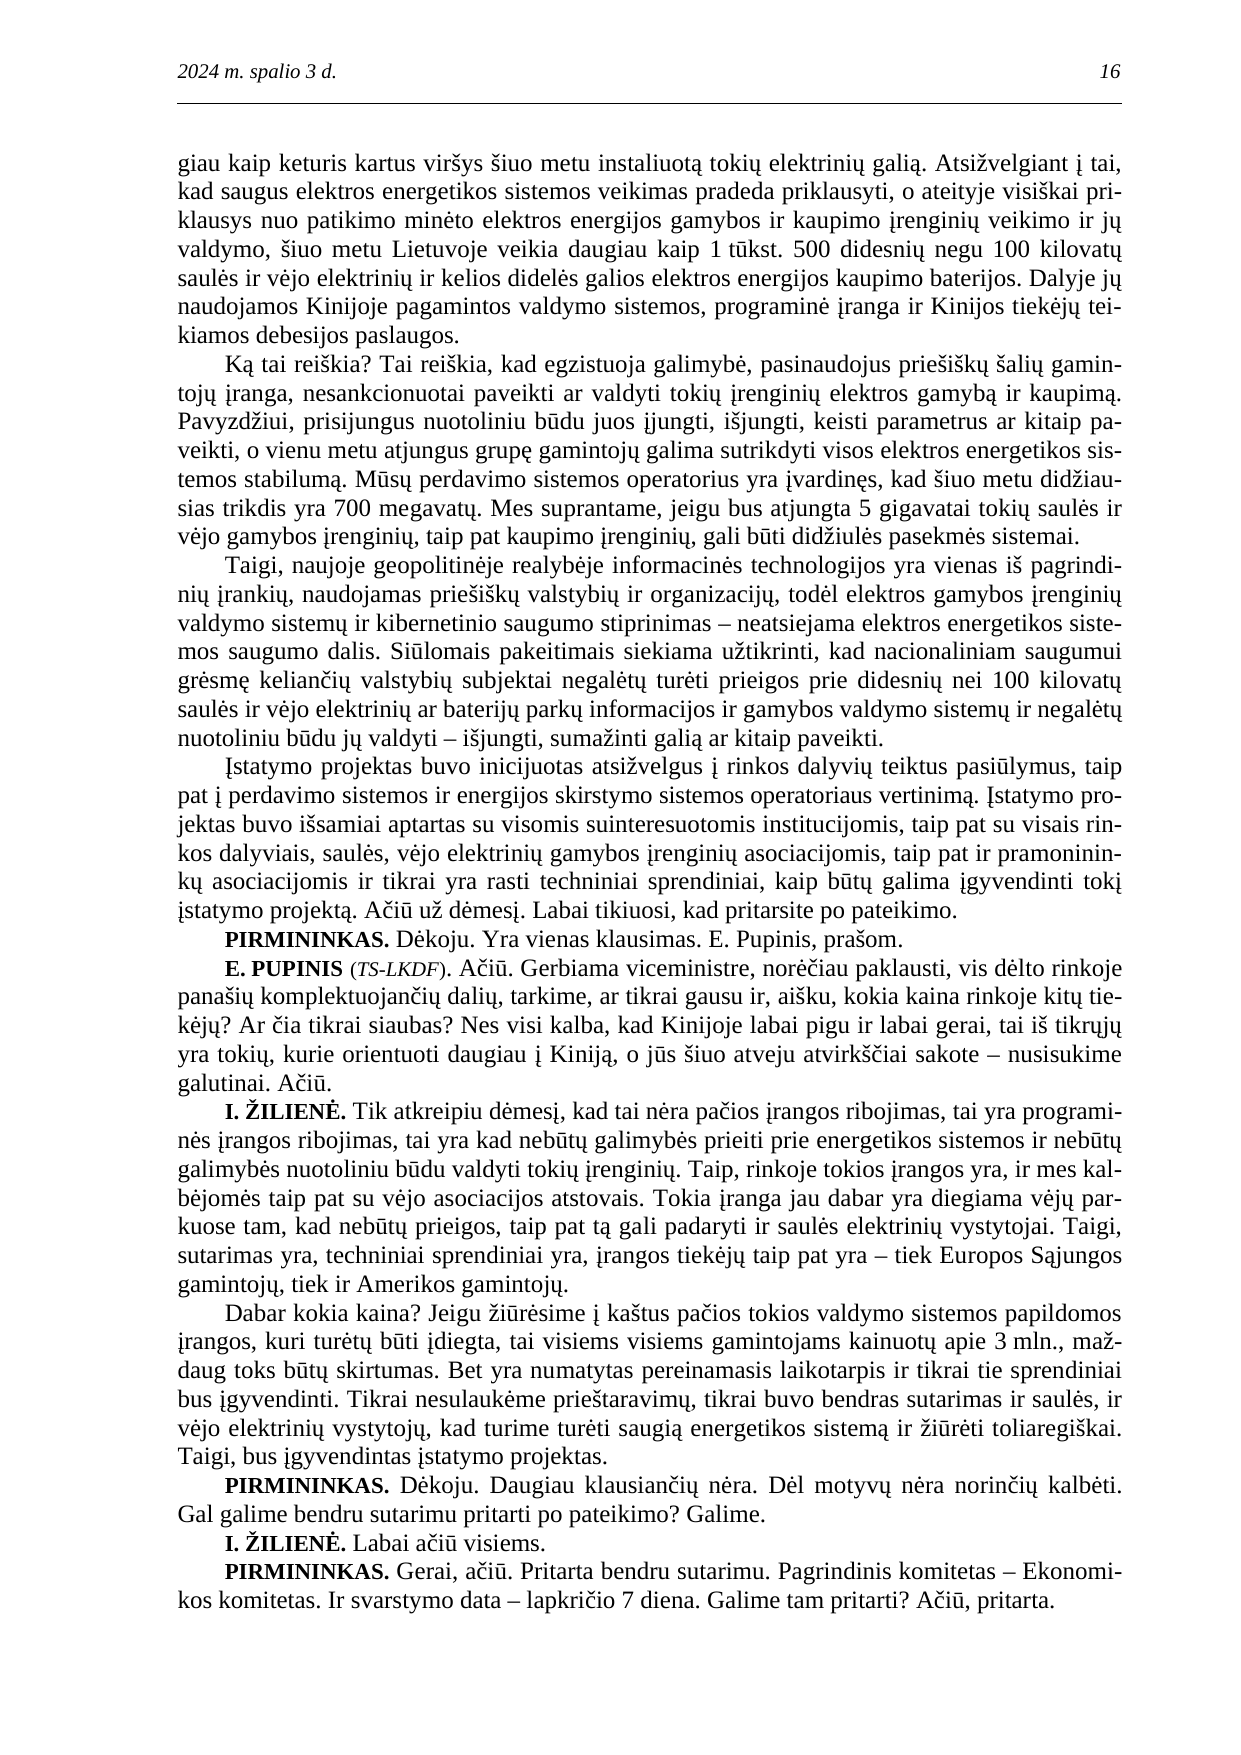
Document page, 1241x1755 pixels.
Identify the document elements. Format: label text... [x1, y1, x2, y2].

text Da­bar ko­kia kai­na? Jei­gu žiū­rė­si­me į kaš­tus pa­čios to­kios val­dy­mo sis­te­mos pa­pil­do­mos įran­gos, ku­ri tu­rė­tų bū­ti įdieg­ta, tai vi­siems vi­siems ga­min­to­jams kai­nuo­tų apie 3 mln., maž­daug toks bū­tų skir­tu­mas. Bet yra nu­ma­ty­tas per­ei­na­ma­sis lai­ko­tar­pis ir tik­rai tie spren­di­niai bus įgy­ven­din­ti. Tik­rai ne­su­lau­kė­me prieš­ta­ra­vi­mų, tik­rai bu­vo ben­dras su­ta­ri­mas ir sau­lės, ir vė­jo elek­tri­nių vys­ty­to­jų, kad tu­ri­me tu­rė­ti sau­gią ener­ge­ti­kos sis­te­mą ir žiū­rė­ti to­lia­re­giš­kai. Tai­gi, bus įgy­ven­din­tas įsta­ty­mo pro­jek­tas. [177, 1298, 1122, 1470]
text PIRMININKAS. Dė­ko­ju. Dau­giau klau­sian­čių nė­ra. Dėl mo­ty­vų nė­ra no­rin­čių kal­bė­ti. Gal ga­li­me ben­dru su­ta­ri­mu pri­tar­ti po pa­tei­ki­mo? Ga­li­me. [177, 1470, 1122, 1528]
text PIRMININKAS. Dė­ko­ju. Yra vie­nas klau­si­mas. E. Pu­pi­nis, pra­šom. [177, 924, 1122, 953]
text PIRMININKAS. Ge­rai, ačiū. Pri­tar­ta ben­dru su­ta­ri­mu. Pa­grin­di­nis ko­mi­te­tas – Eko­no­mi­kos ko­mi­te­tas. Ir svars­ty­mo da­ta – lap­kri­čio 7 die­na. Ga­li­me tam pri­tar­ti? Ačiū, pri­tar­ta. [177, 1556, 1122, 1614]
text Tai­gi, nau­jo­je ge­o­po­li­ti­nė­je re­a­ly­bė­je in­for­ma­ci­nės tech­no­lo­gi­jos yra vie­nas iš pa­grin­di­nių įran­kių, nau­do­ja­mas prie­šiš­kų vals­ty­bių ir or­ga­ni­za­ci­jų, to­dėl elek­tros ga­my­bos įren­gi­nių val­dy­mo sis­te­mų ir ki­ber­ne­ti­nio sau­gu­mo stip­ri­ni­mas – ne­at­sie­ja­ma elek­tros ener­ge­ti­kos sis­te­mos sau­gu­mo da­lis. Siū­lo­mais pa­kei­ti­mais sie­kia­ma už­tik­rin­ti, kad na­cio­na­li­niam sau­gu­mui grės­mę ke­lian­čių vals­ty­bių sub­jek­tai ne­ga­lė­tų tu­rė­ti pri­ei­gos prie di­des­nių nei 100 ki­lo­va­tų sau­lės ir vė­jo elek­tri­nių ar ba­te­ri­jų par­kų in­for­ma­ci­jos ir ga­my­bos val­dy­mo sis­te­mų ir ne­ga­lė­tų nuo­to­li­niu bū­du jų val­dy­ti – iš­jung­ti, su­ma­žin­ti ga­lią ar ki­taip pa­veik­ti. [177, 550, 1122, 751]
text giau kaip ke­tu­ris kar­tus vir­šys šiuo me­tu ins­ta­liuo­tą to­kių elek­tri­nių ga­lią. At­si­žvel­giant į tai, kad sau­gus elek­tros ener­ge­ti­kos sis­te­mos vei­ki­mas pra­de­da pri­klau­sy­ti, o at­ei­ty­je vi­siš­kai pri­klau­sys nuo pa­ti­ki­mo mi­nė­to elek­tros ener­gi­jos ga­my­bos ir kau­pi­mo įren­gi­nių vei­ki­mo ir jų val­dy­mo, šiuo me­tu Lie­tu­vo­je vei­kia dau­giau kaip 1 tūkst. 500 di­des­nių ne­gu 100 ki­lo­va­tų sau­lės ir vė­jo elek­tri­nių ir ke­lios di­de­lės ga­lios elek­tros ener­gi­jos kau­pi­mo ba­te­ri­jos. Da­ly­je jų nau­do­ja­mos Ki­ni­jo­je pa­ga­min­tos val­dy­mo sis­te­mos, pro­gra­mi­nė įran­ga ir Ki­ni­jos tie­kė­jų tei­kia­mos de­be­si­jos pa­slau­gos. [177, 148, 1122, 349]
text Įsta­ty­mo pro­jek­tas bu­vo ini­ci­juo­tas at­si­žvel­gus į rin­kos da­ly­vių teik­tus pa­siū­ly­mus, taip pat į per­da­vi­mo sis­te­mos ir ener­gi­jos skirs­ty­mo sis­te­mos ope­ra­to­riaus ver­ti­ni­mą. Įsta­ty­mo pro­jek­tas bu­vo iš­sa­miai ap­tar­tas su vi­so­mis su­in­te­re­suo­to­mis ins­ti­tu­ci­jo­mis, taip pat su vi­sais rin­kos da­ly­viais, sau­lės, vė­jo elek­tri­nių ga­my­bos įren­gi­nių aso­cia­ci­jo­mis, taip pat ir pra­mo­ni­nin­kų aso­cia­ci­jo­mis ir tik­rai yra ras­ti tech­ni­niai spren­di­niai, kaip bū­tų ga­li­ma įgy­ven­din­ti to­kį įsta­ty­mo pro­jek­tą. Ačiū už dė­me­sį. La­bai ti­kiuo­si, kad pri­tar­si­te po pa­tei­ki­mo. [177, 751, 1122, 924]
text I. ŽILIENĖ. La­bai ačiū vi­siems. [177, 1528, 1122, 1556]
text E. PUPINIS (TS-LKDF). Ačiū. Ger­bia­ma vi­ce­mi­nist­re, no­rė­čiau pa­klaus­ti, vis dėl­to rin­ko­je pa­na­šių kom­plek­tuo­jan­čių da­lių, tar­ki­me, ar tik­rai gau­su ir, aiš­ku, ko­kia kai­na rin­ko­je ki­tų tie­kė­jų? Ar čia tik­rai siau­bas? Nes vi­si kal­ba, kad Ki­ni­jo­je la­bai pi­gu ir la­bai ge­rai, tai iš tik­rų­jų yra to­kių, ku­rie orien­tuo­ti dau­giau į Ki­ni­ją, o jūs šiuo at­ve­ju at­virkš­čiai sa­ko­te – nu­si­su­ki­me ga­lu­ti­nai. Ačiū. [177, 953, 1122, 1096]
text I. ŽILIENĖ. Tik at­krei­piu dė­me­sį, kad tai nė­ra pa­čios įran­gos ri­bo­ji­mas, tai yra pro­gra­mi­nės įran­gos ri­bo­ji­mas, tai yra kad ne­bū­tų ga­li­my­bės pri­ei­ti prie ener­ge­ti­kos sis­te­mos ir ne­bū­tų ga­li­my­bės nuo­to­li­niu bū­du val­dy­ti to­kių įren­gi­nių. Taip, rin­ko­je to­kios įran­gos yra, ir mes kal­bė­jo­mės taip pat su vė­jo aso­cia­ci­jos at­sto­vais. To­kia įran­ga jau da­bar yra die­gia­ma vė­jų par­kuo­se tam, kad ne­bū­tų pri­ei­gos, taip pat tą ga­li pa­da­ry­ti ir sau­lės elek­tri­nių vys­ty­to­jai. Tai­gi, su­ta­ri­mas yra, tech­ni­niai spren­di­niai yra, įran­gos tie­kė­jų taip pat yra – tiek Eu­ro­pos Są­jun­gos ga­min­to­jų, tiek ir Ame­ri­kos ga­min­to­jų. [177, 1096, 1122, 1298]
text Ką tai reiš­kia? Tai reiš­kia, kad eg­zis­tuo­ja ga­li­my­bė, pa­si­nau­do­jus prie­šiš­kų ša­lių ga­min­to­jų įran­ga, ne­sank­cio­nuo­tai pa­veik­ti ar val­dy­ti to­kių įren­gi­nių elek­tros ga­my­bą ir kau­pi­mą. Pa­vyz­džiui, pri­si­jun­gus nuo­to­li­niu bū­du juos įjung­ti, iš­jung­ti, keis­ti pa­ra­met­rus ar ki­taip pa­veik­ti, o vie­nu me­tu at­jun­gus gru­pę ga­min­to­jų ga­li­ma su­trik­dy­ti vi­sos elek­tros ener­ge­ti­kos sis­te­mos sta­bi­lu­mą. Mū­sų per­da­vi­mo sis­te­mos ope­ra­to­rius yra įvar­di­nęs, kad šiuo me­tu di­džiau­sias trik­dis yra 700 me­ga­va­tų. Mes su­pran­ta­me, jei­gu bus at­jung­ta 5 gi­ga­va­tai to­kių sau­lės ir vė­jo ga­my­bos įren­gi­nių, taip pat kau­pi­mo įren­gi­nių, ga­li bū­ti di­džiu­lės pa­sek­mės sis­te­mai. [177, 349, 1122, 550]
